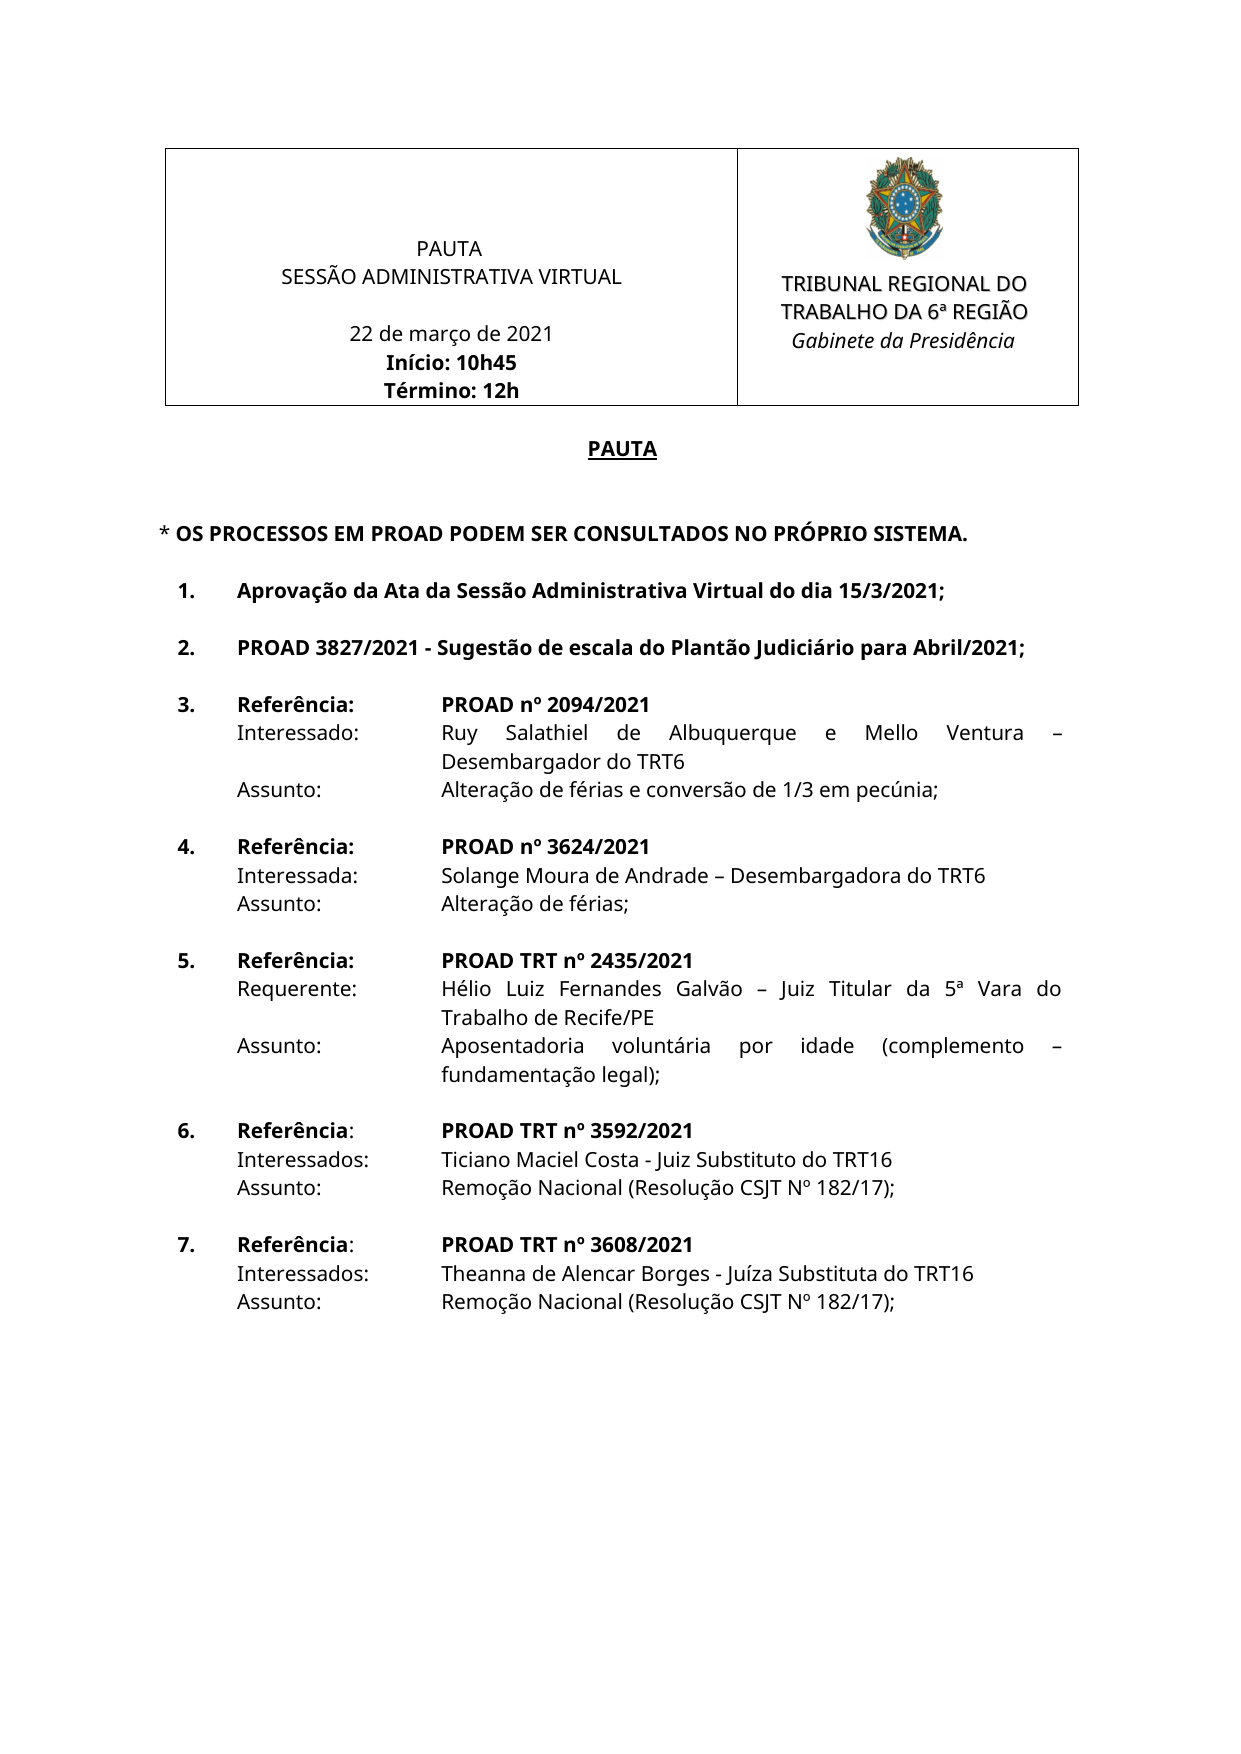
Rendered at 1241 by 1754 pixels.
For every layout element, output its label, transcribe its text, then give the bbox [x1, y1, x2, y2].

table_header TRIBUNAL REGIONAL DO TRABALHO DA 6ª REGIÃO Gabinete da Presidência [738, 149, 1078, 405]
table_header 1. [166, 576, 226, 633]
table_cell Assunto: [226, 775, 430, 832]
table_cell 6. [166, 1117, 226, 1230]
table_header Aprovação da Ata da Sessão Administrativa Virtual do dia 15/3/2021; [226, 576, 1074, 633]
picture [866, 157, 943, 260]
table_cell Referência: [226, 1230, 430, 1259]
table_cell Assunto: [226, 1174, 430, 1230]
table_cell Assunto: [226, 889, 430, 946]
table_cell Referência: [226, 690, 430, 718]
table_cell PROAD 3827/2021 - Sugestão de escala do Plantão Judiciário para Abril/2021; [226, 633, 1074, 690]
table_cell PROAD nº 2094/2021 [430, 690, 1074, 718]
table_cell Aposentadoria voluntária por idade (complemento – fundamentação legal); [430, 1031, 1074, 1117]
table_cell Interessada: [226, 861, 430, 889]
table_cell Ruy Salathiel de Albuquerque e Mello Ventura – Desembargador do TRT6 [430, 719, 1074, 775]
table_cell Solange Moura de Andrade – Desembargadora do TRT6 [430, 861, 1074, 889]
table_cell Requerente: [226, 975, 430, 1031]
table_cell 3. [166, 690, 226, 832]
table_cell Alteração de férias; [430, 889, 1074, 946]
table_cell PROAD TRT nº 3608/2021 [430, 1230, 1074, 1259]
table_cell Ticiano Maciel Costa - Juiz Substituto do TRT16 [430, 1145, 1074, 1173]
table_cell PROAD TRT nº 3592/2021 [430, 1117, 1074, 1145]
table_cell Remoção Nacional (Resolução CSJT Nº 182/17); [430, 1287, 1074, 1344]
table_cell Interessados: [226, 1259, 430, 1287]
text * OS PROCESSOS EM PROAD PODEM SER CONSULTADOS NO PRÓPRIO SISTEMA. [158, 519, 1152, 548]
table_cell Assunto: [226, 1287, 430, 1344]
subtitle PAUTA [177, 434, 1067, 463]
table_cell Referência: [226, 1117, 430, 1145]
table_cell 4. [166, 832, 226, 946]
table_cell 2. [166, 633, 226, 690]
table_cell Interessados: [226, 1145, 430, 1173]
table_cell Referência: [226, 946, 430, 974]
table_cell Interessado: [226, 719, 430, 775]
table_cell PROAD TRT nº 2435/2021 [430, 946, 1074, 974]
table_cell Referência: [226, 832, 430, 861]
table_cell 7. [166, 1230, 226, 1344]
table_cell Remoção Nacional (Resolução CSJT Nº 182/17); [430, 1174, 1074, 1230]
table_cell PROAD nº 3624/2021 [430, 832, 1074, 861]
table_cell 5. [166, 946, 226, 1117]
table_header PAUTA SESSÃO ADMINISTRATIVA VIRTUAL 22 de março de 2021 Início: 10h45 Término: 12h [166, 149, 737, 405]
table_cell Alteração de férias e conversão de 1/3 em pecúnia; [430, 775, 1074, 832]
table_cell Hélio Luiz Fernandes Galvão – Juiz Titular da 5ª Vara do Trabalho de Recife/PE [430, 975, 1074, 1031]
table_cell Theanna de Alencar Borges - Juíza Substituta do TRT16 [430, 1259, 1074, 1287]
table_cell Assunto: [226, 1031, 430, 1117]
